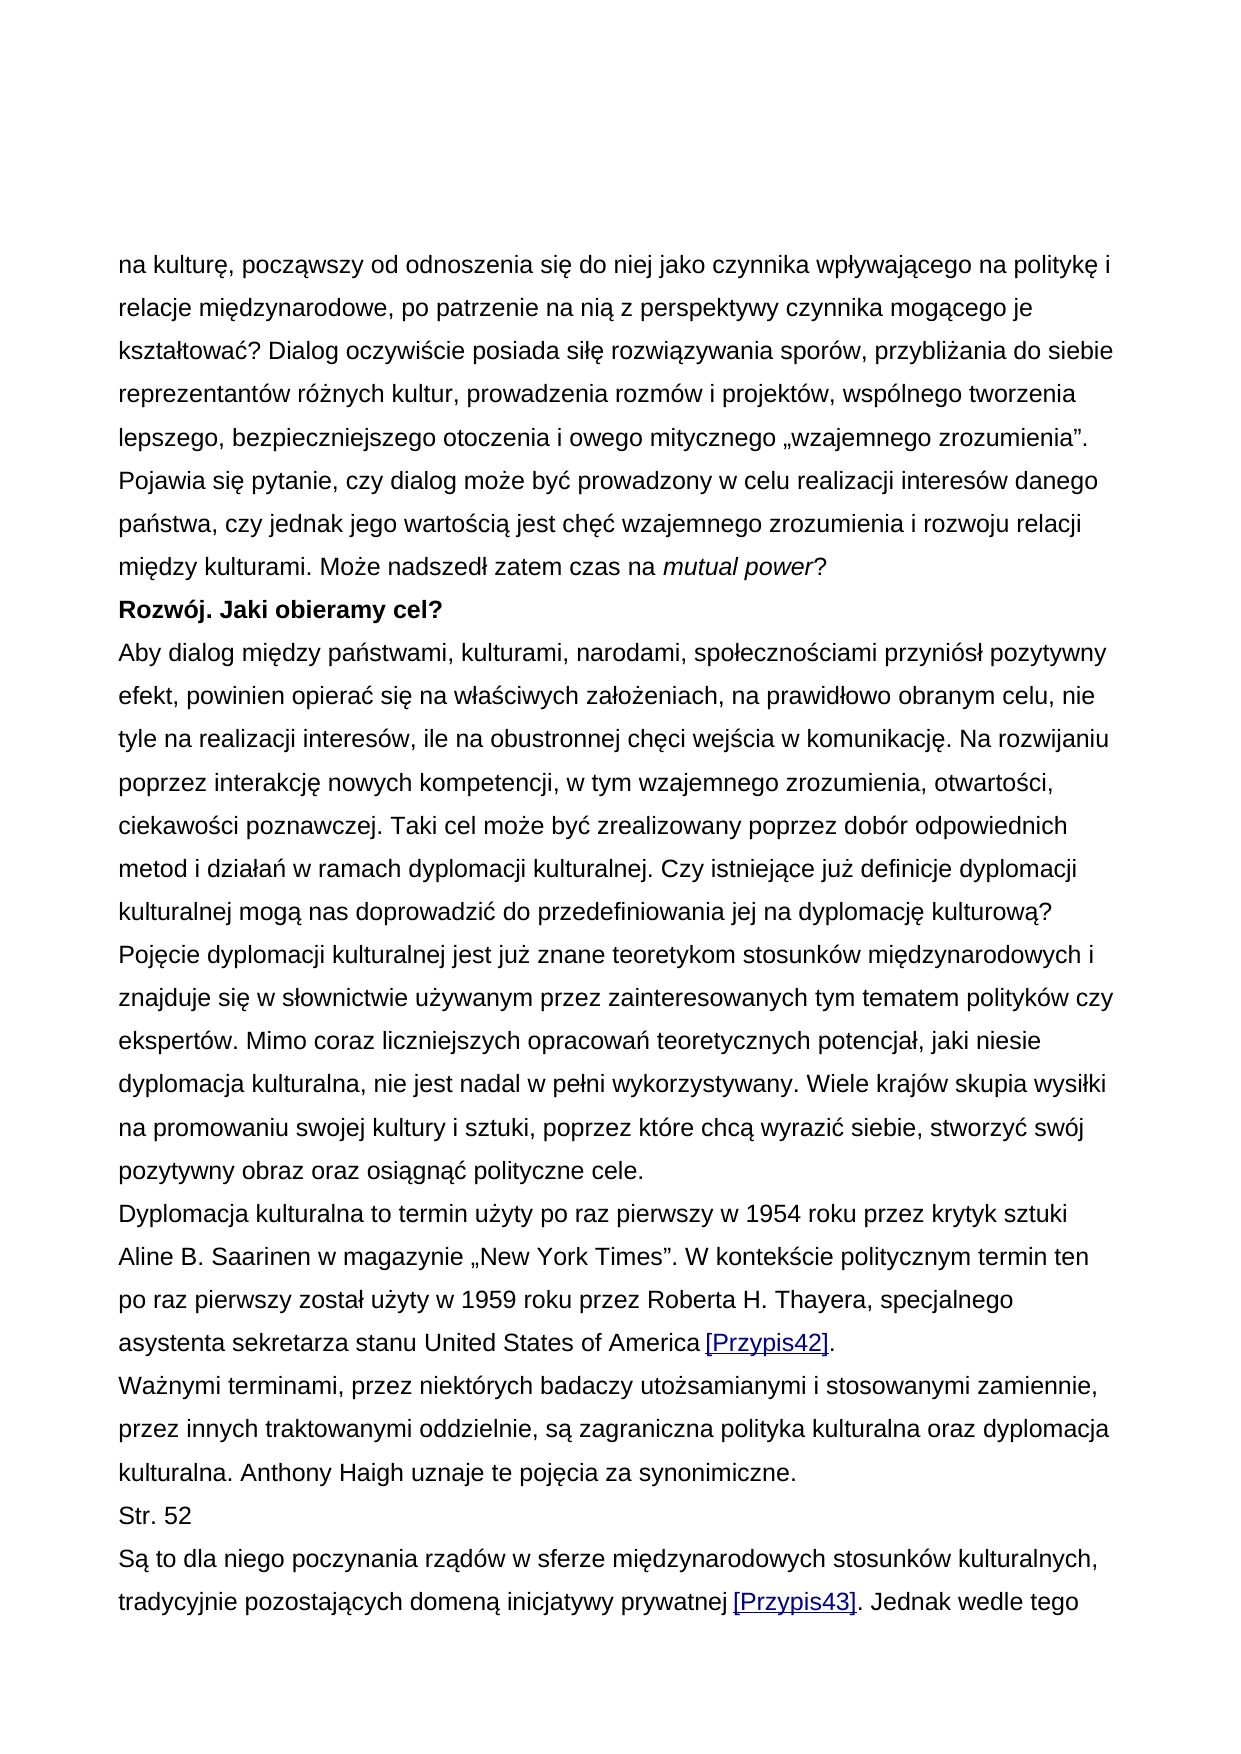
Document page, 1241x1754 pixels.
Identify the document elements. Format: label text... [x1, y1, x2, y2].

text Aby dialog między państwami, kulturami, narodami, społecznościami przyniósł pozytywny efekt, powinien opierać się na właściwych założeniach, na prawidłowo obranym celu, nie tyle na realizacji interesów, ile na obustronnej chęci wejścia w komunikację. Na rozwijaniu poprzez interakcję nowych kompetencji, w tym wzajemnego zrozumienia, otwartości, ciekawości poznawczej. Taki cel może być zrealizowany poprzez dobór odpowiednich metod i działań w ramach dyplomacji kulturalnej. Czy istniejące już definicje dyplomacji kulturalnej mogą nas doprowadzić do przedefiniowania jej na dyplomację kulturową? [118, 638, 1122, 926]
text na kulturę, począwszy od odnoszenia się do niej jako czynnika wpływającego na politykę i relacje międzynarodowe, po patrzenie na nią z perspektywy czynnika mogącego je kształtować? Dialog oczywiście posiada siłę rozwiązywania sporów, przybliżania do siebie reprezentantów różnych kultur, prowadzenia rozmów i projektów, wspólnego tworzenia lepszego, bezpieczniejszego otoczenia i owego mitycznego „wzajemnego zrozumienia”. Pojawia się pytanie, czy dialog może być prowadzony w celu realizacji interesów danego państwa, czy jednak jego wartością jest chęć wzajemnego zrozumienia i rozwoju relacji między kulturami. Może nadszedł zatem czas na mutual power? [118, 250, 1122, 581]
text Str. 52 [118, 1501, 1122, 1529]
subtitle Rozwój. Jaki obieramy cel? [118, 595, 1122, 624]
text Ważnymi terminami, przez niektórych badaczy utożsamianymi i stosowanymi zamiennie, przez innych traktowanymi oddzielnie, są zagraniczna polityka kulturalna oraz dyplomacja kulturalna. Anthony Haigh uznaje te pojęcia za synonimiczne. [118, 1371, 1122, 1486]
text Dyplomacja kulturalna to termin użyty po raz pierwszy w 1954 roku przez krytyk sztuki Aline B. Saarinen w magazynie „New York Times”. W kontekście politycznym termin ten po raz pierwszy został użyty w 1959 roku przez Roberta H. Thayera, specjalnego asystenta sekretarza stanu United States of America [Przypis42]. [118, 1199, 1122, 1357]
text Są to dla niego poczynania rządów w sferze międzynarodowych stosunków kulturalnych, tradycyjnie pozostających domeną inicjatywy prywatnej [Przypis43]. Jednak wedle tego [118, 1544, 1122, 1616]
text Pojęcie dyplomacji kulturalnej jest już znane teoretykom stosunków międzynarodowych i znajduje się w słownictwie używanym przez zainteresowanych tym tematem polityków czy ekspertów. Mimo coraz liczniejszych opracowań teoretycznych potencjał, jaki niesie dyplomacja kulturalna, nie jest nadal w pełni wykorzystywany. Wiele krajów skupia wysiłki na promowaniu swojej kultury i sztuki, poprzez które chcą wyrazić siebie, stworzyć swój pozytywny obraz oraz osiągnąć polityczne cele. [118, 940, 1122, 1184]
